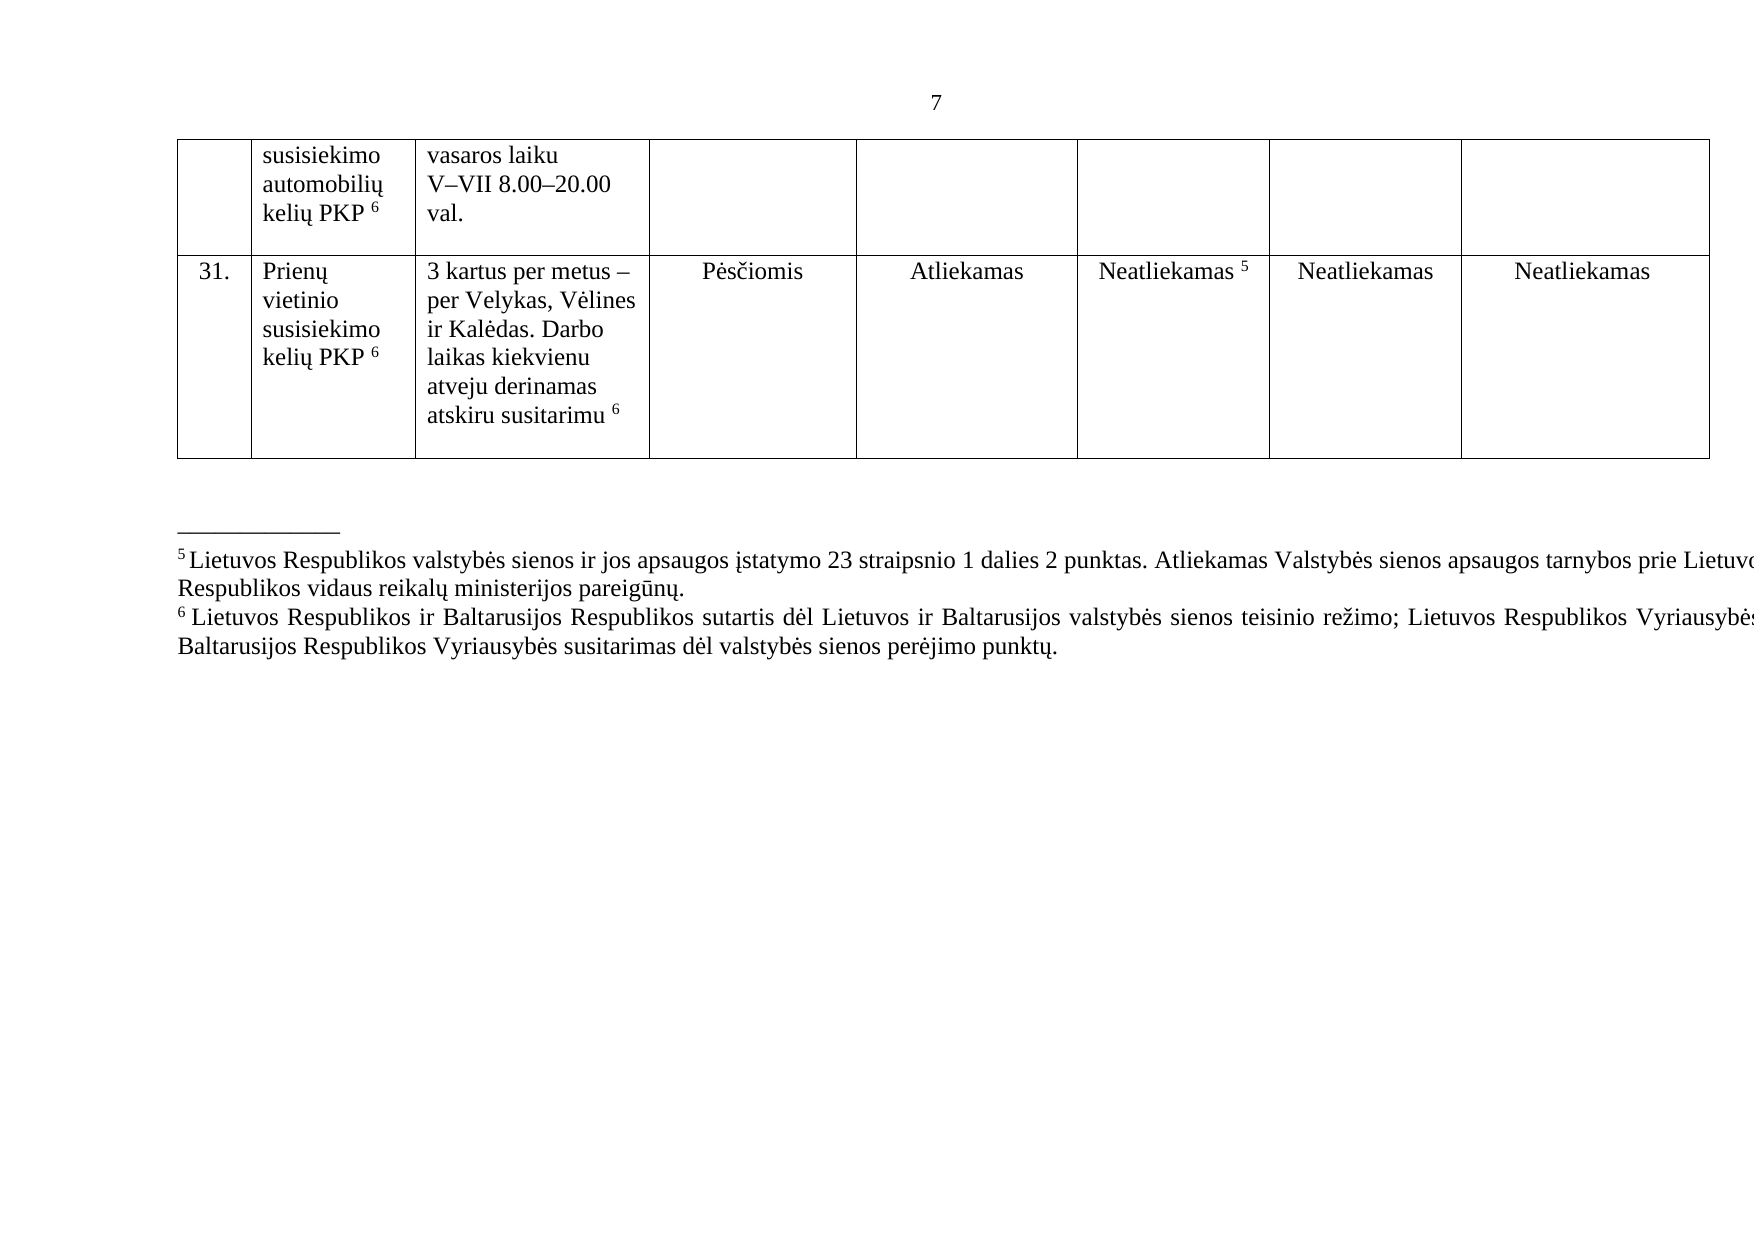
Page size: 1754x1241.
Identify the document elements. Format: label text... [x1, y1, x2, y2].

table_cell Neatliekamas [1462, 256, 1709, 457]
table_cell [1270, 140, 1461, 255]
table_cell Neatliekamas [1270, 256, 1461, 457]
table_cell vasaros laiku V–VII 8.00–20.00 val. [416, 140, 649, 255]
table_cell Neatliekamas 5 [1078, 256, 1269, 457]
table_cell Pėsčiomis [650, 256, 856, 457]
table_cell [857, 140, 1077, 255]
table_cell susisiekimo automobilių kelių PKP 6 [252, 140, 415, 255]
table_cell 31. [178, 256, 251, 457]
table_cell 3 kartus per metus – per Velykas, Vėlines ir Kalėdas. Darbo laikas kiekvienu atveju derinamas atskiru susitarimu 6 [416, 256, 649, 457]
table_cell Atliekamas [857, 256, 1077, 457]
text 6 Lietuvos Respublikos ir Baltarusijos Respublikos sutartis dėl Lietuvos ir Baltarusijos valstybės sienos teisinio režimo; Lietuvos Respublikos Vyriausybės ir Baltarusijos Respublikos Vyriausybės susitarimas dėl valstybės sienos perėjimo punktų. [177, 602, 1754, 660]
table_cell Prienų vietinio susisiekimo kelių PKP 6 [252, 256, 415, 457]
text ––––––––––––– [177, 516, 1695, 545]
table_cell [1462, 140, 1709, 255]
table_cell [178, 140, 251, 255]
text 5 Lietuvos Respublikos valstybės sienos ir jos apsaugos įstatymo 23 straipsnio 1 dalies 2 punktas. Atliekamas Valstybės sienos apsaugos tarnybos prie Lietuvos Respublikos vidaus reikalų ministerijos pareigūnų. [177, 545, 1754, 602]
table_cell [650, 140, 856, 255]
table_cell [1078, 140, 1269, 255]
